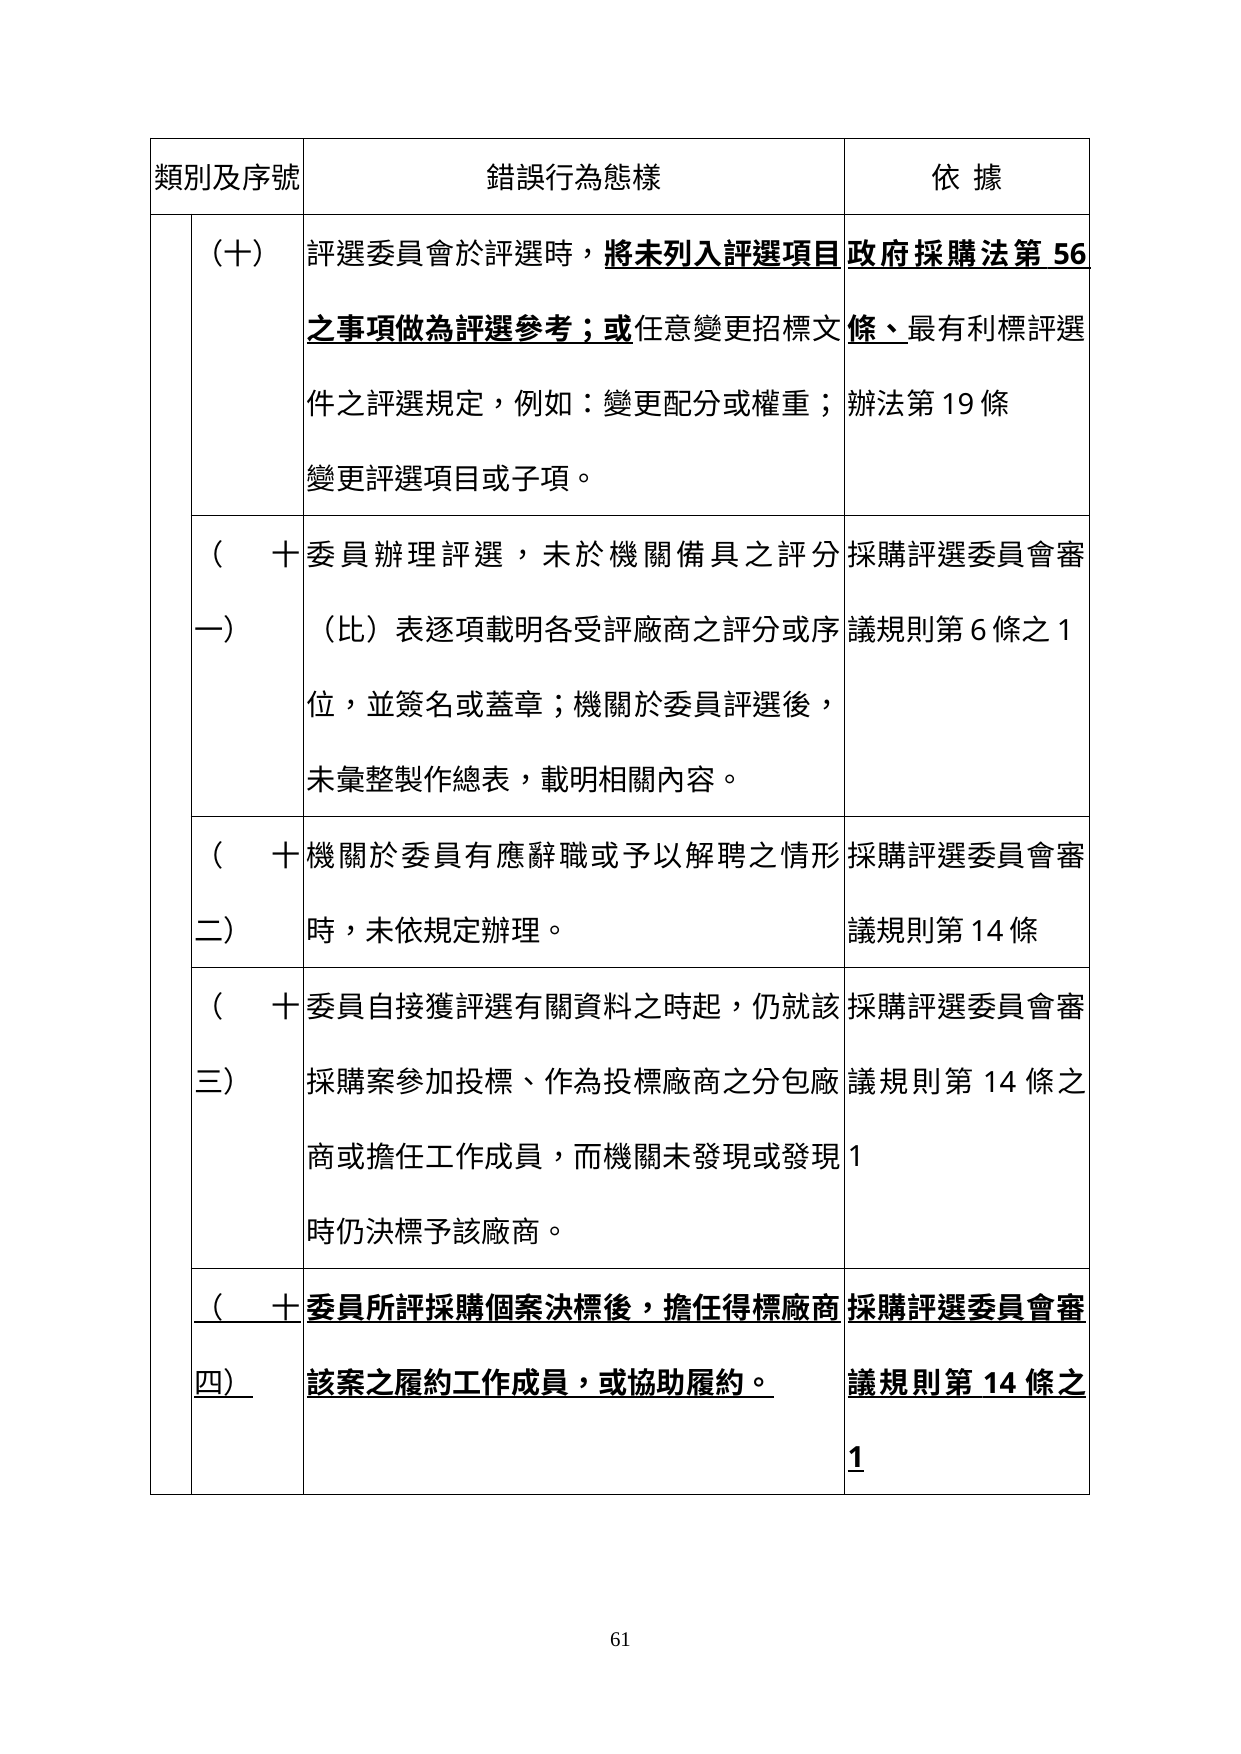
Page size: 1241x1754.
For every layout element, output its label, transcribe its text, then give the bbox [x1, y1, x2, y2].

table_cell （十一） [192, 516, 303, 816]
table_cell 委員自接獲評選有關資料之時起，仍就該採購案參加投標、作為投標廠商之分包廠商或擔任工作成員，而機關未發現或發現時仍決標予該廠商。 [304, 968, 844, 1268]
table_cell 機關於委員有應辭職或予以解聘之情形時，未依規定辦理。 [304, 817, 844, 967]
table_header 依 據 [845, 139, 1089, 213]
table_cell 採購評選委員會審議規則第6條之1 [845, 516, 1089, 816]
table_cell 委員所評採購個案決標後，擔任得標廠商該案之履約工作成員，或協助履約。 [304, 1269, 844, 1494]
table_cell 採購評選委員會審議規則第14條之1 [845, 1269, 1089, 1494]
table_header 錯誤行為態樣 [304, 139, 844, 213]
table_cell 採購評選委員會審議規則第14條 [845, 817, 1089, 967]
table_cell （十） [192, 215, 303, 514]
table_cell （十二） [192, 817, 303, 967]
table_cell 政府採購法第56條、最有利標評選辦法第19條 [845, 215, 1089, 514]
table_cell （十三） [192, 968, 303, 1268]
table_cell （十四） [192, 1269, 303, 1494]
table_header 類別及序號 [151, 139, 303, 213]
table_cell 評選委員會於評選時，將未列入評選項目之事項做為評選參考；或任意變更招標文件之評選規定，例如：變更配分或權重；變更評選項目或子項。 [304, 215, 844, 514]
table_cell 採購評選委員會審議規則第14條之1 [845, 968, 1089, 1268]
table_cell [151, 215, 191, 1494]
table_cell 委員辦理評選，未於機關備具之評分（比）表逐項載明各受評廠商之評分或序位，並簽名或蓋章；機關於委員評選後，未彙整製作總表，載明相關內容。 [304, 516, 844, 816]
